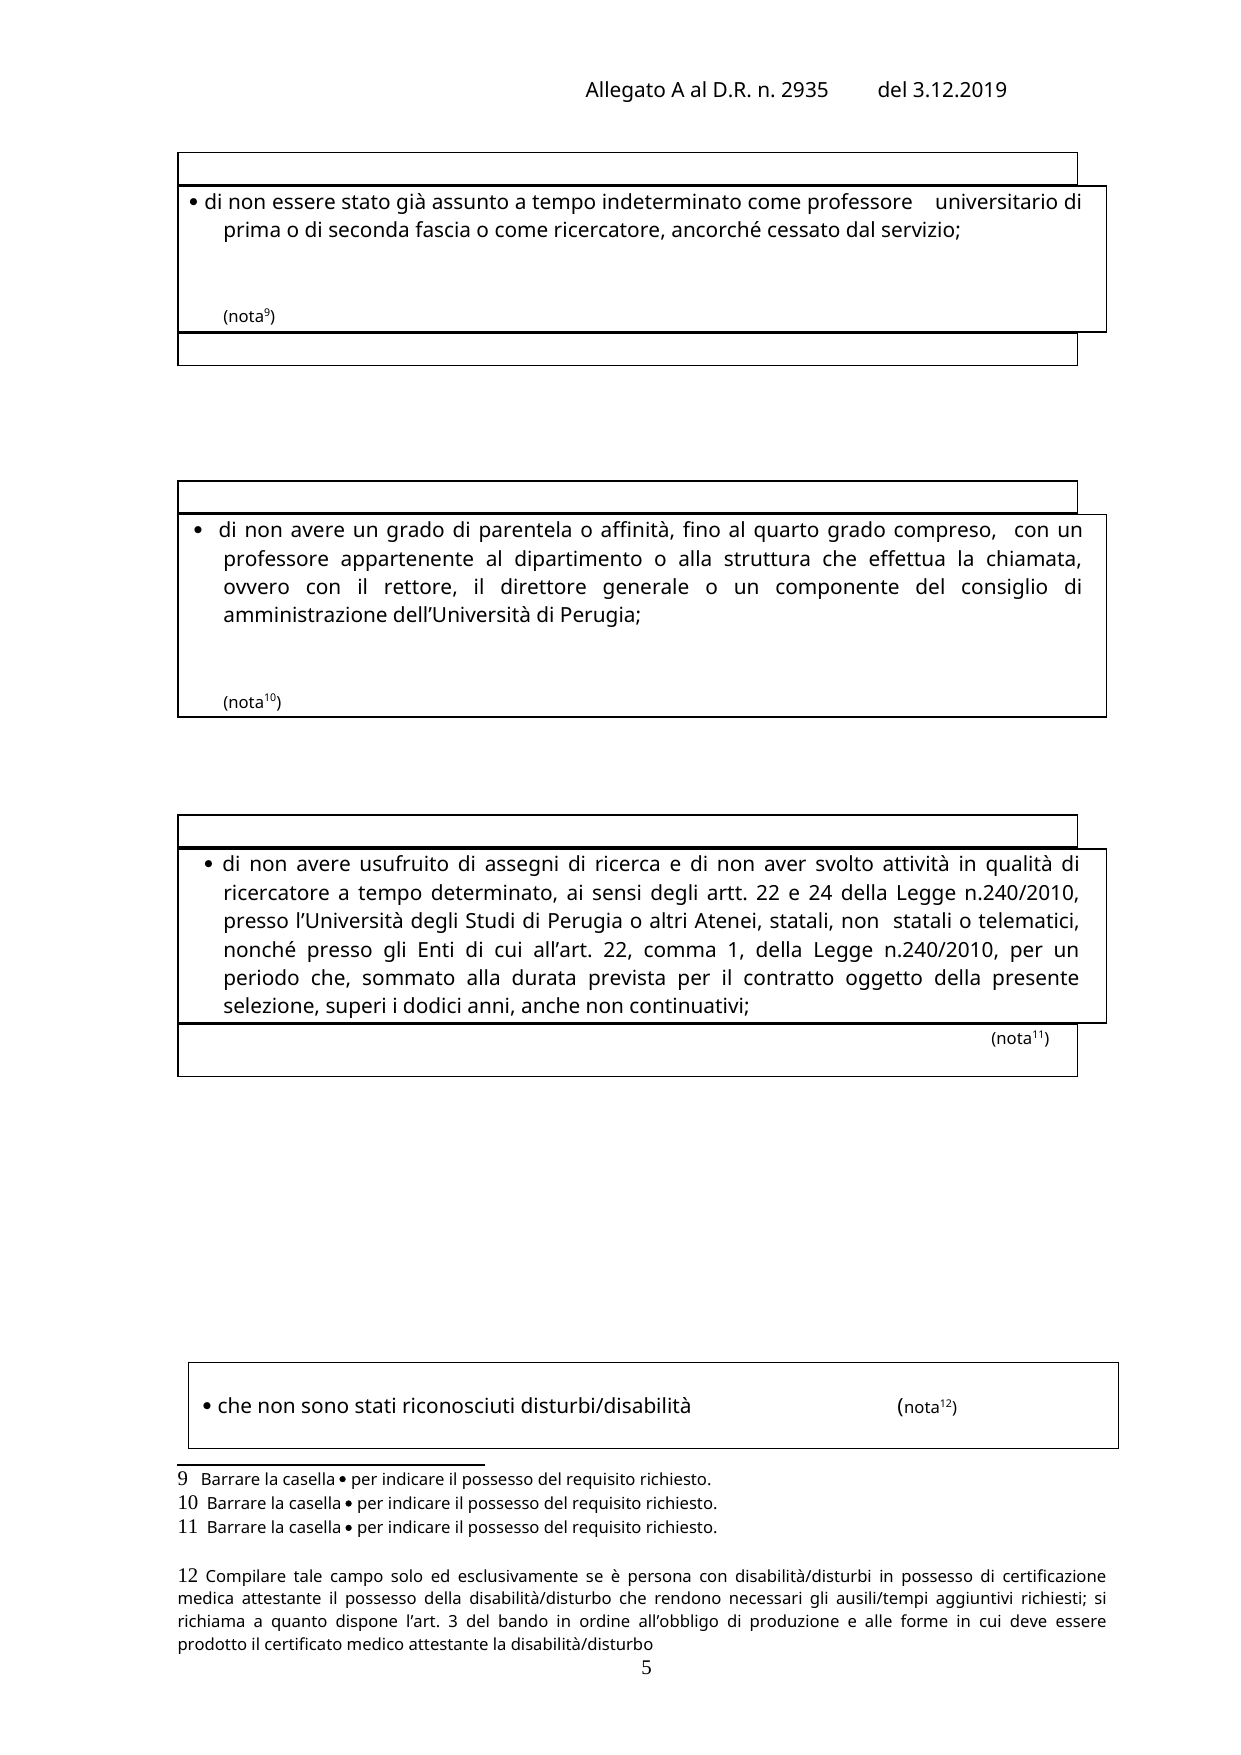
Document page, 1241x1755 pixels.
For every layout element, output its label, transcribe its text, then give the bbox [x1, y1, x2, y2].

subtitle (nota) [179, 656, 1106, 716]
subtitle (nota) [179, 271, 1106, 331]
text Barrare la casella  per indicare il possesso del requisito richiesto. [177, 1465, 1107, 1490]
subtitle (nota) [179, 1025, 1077, 1049]
subtitle  di non avere un grado di parentela o affinità, fino al quarto grado compreso, con un professore appartenente al dipartimento o alla struttura che effettua la chiamata, ovvero con il rettore, il direttore generale o un componente del consiglio di amministrazione dell’Università di Perugia; [179, 515, 1106, 629]
text Barrare la casella  per indicare il possesso del requisito richiesto. [177, 1490, 1107, 1514]
text Barrare la casella  per indicare il possesso del requisito richiesto. [177, 1514, 1107, 1538]
subtitle  di non essere stato già assunto a tempo indeterminato come professore universitario di prima o di seconda fascia o come ricercatore, ancorché cessato dal servizio; [179, 187, 1106, 244]
subtitle  di non avere usufruito di assegni di ricerca e di non aver svolto attività in qualità di ricercatore a tempo determinato, ai sensi degli artt. 22 e 24 della Legge n.240/2010, presso l’Università degli Studi di Perugia o altri Atenei, statali, non statali o telematici, nonché presso gli Enti di cui all’art. 22, comma 1, della Legge n.240/2010, per un periodo che, sommato alla durata prevista per il contratto oggetto della presente selezione, superi i dodici anni, anche non continuativi; [179, 850, 1106, 1022]
table_header  che non sono stati riconosciuti disturbi/disabilità (nota) ovvero  di essere persona con disabilità e, per l’effetto, in applicazione degli artt. 16 e 20 della Legge n. 104/1992, così come modificata dalla Legge n. 17/1999, di richiedere: i seguenti ausili necessari per lo svolgimento della discussione in relazione alla disabilità:__________________________________________________ _________________________________________________________________ i seguenti tempi aggiuntivi necessari per lo svolgimento della discussione in relazione al disturbo specifico di apprendimento ai sensi della Legge n.170/2010___________________________________________________ [189, 1363, 1118, 1448]
